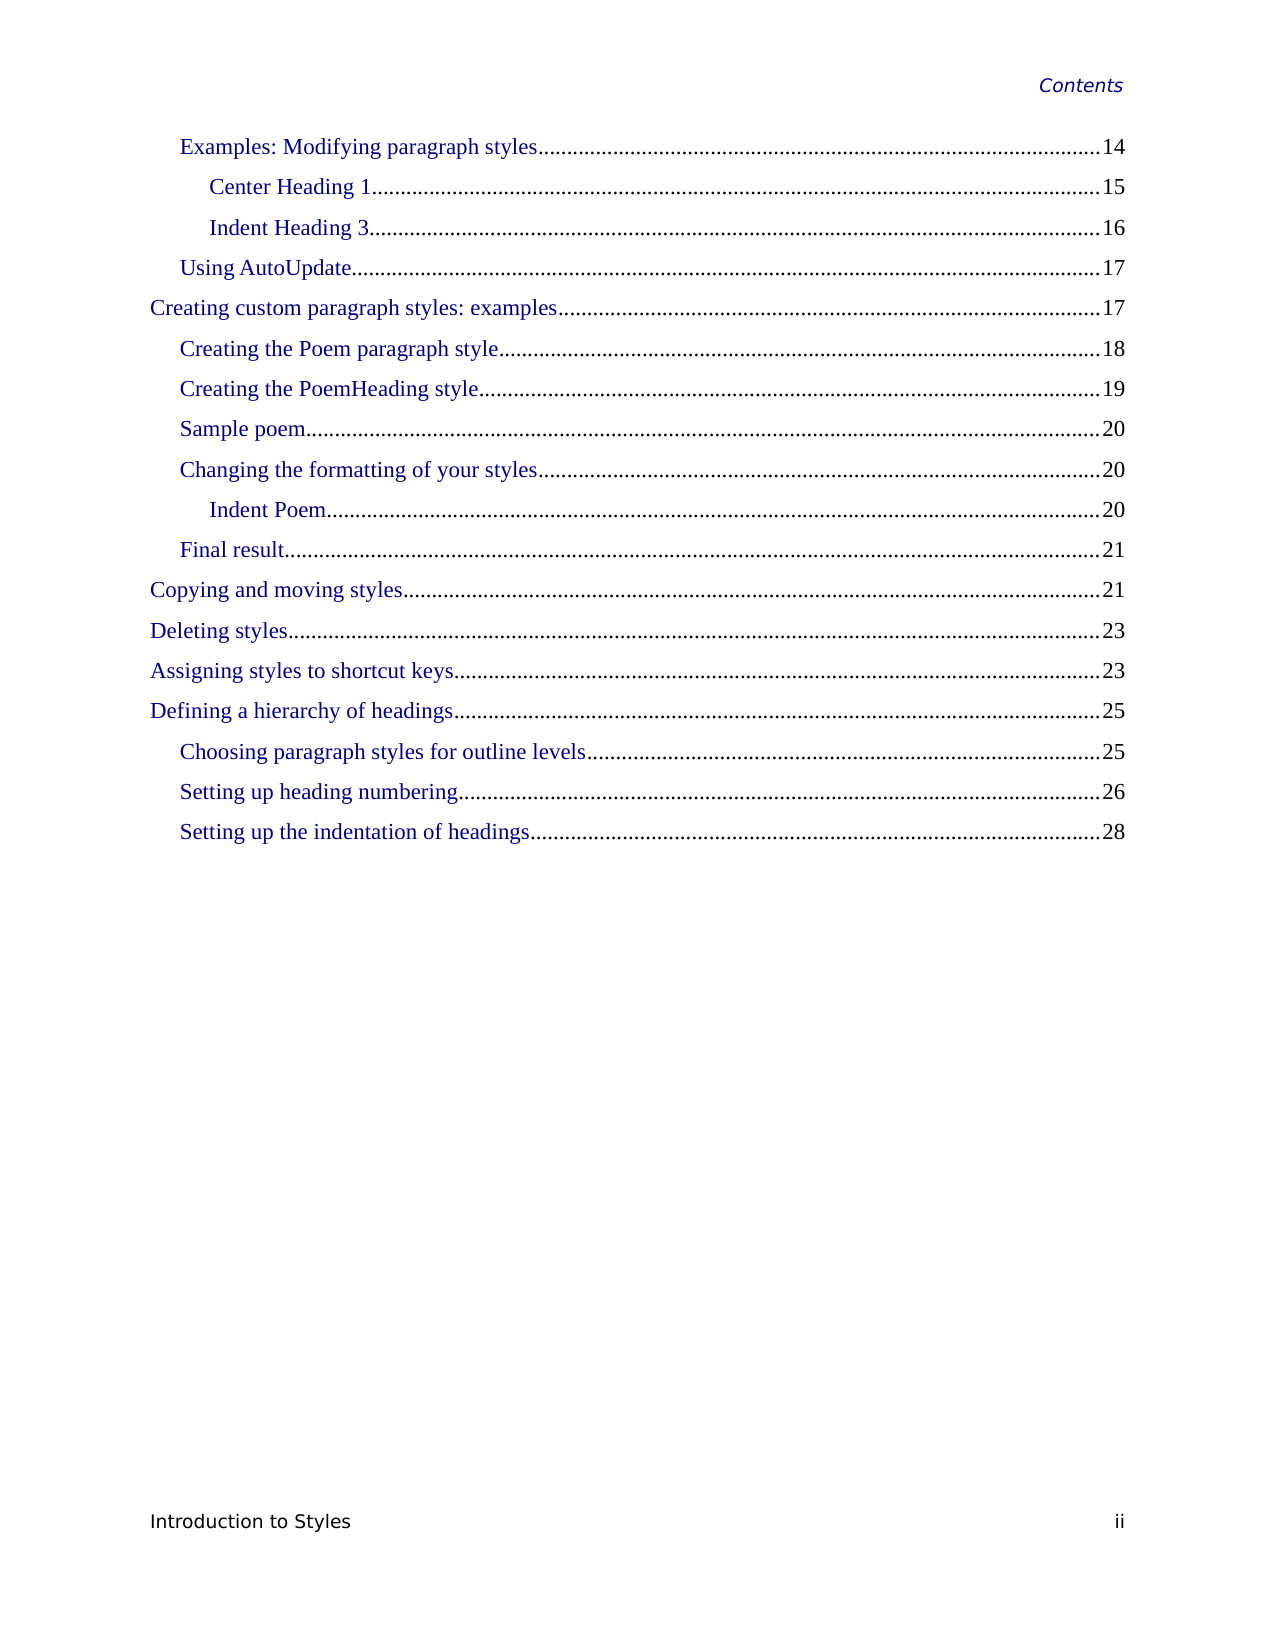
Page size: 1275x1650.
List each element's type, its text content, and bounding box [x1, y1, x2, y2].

text Setting up the indentation of headings 28 [179, 819, 1125, 845]
text Using AutoUpdate 17 [179, 255, 1125, 280]
text Copying and moving styles 21 [150, 577, 1125, 603]
text Creating the PoemHeading style 19 [179, 376, 1125, 401]
text Center Heading 1 15 [209, 174, 1125, 200]
text Changing the formatting of your styles 20 [179, 456, 1125, 482]
text Defining a hierarchy of headings 25 [150, 698, 1125, 724]
text Indent Heading 3 16 [209, 214, 1125, 240]
text Indent Poem 20 [209, 497, 1125, 522]
text Creating the Poem paragraph style 18 [179, 336, 1125, 361]
text Creating custom paragraph styles: examples 17 [150, 295, 1125, 321]
text Setting up heading numbering 26 [179, 779, 1125, 804]
text Choosing paragraph styles for outline levels 25 [179, 739, 1125, 764]
text Final result 21 [179, 537, 1125, 563]
text Examples: Modifying paragraph styles 14 [179, 134, 1125, 159]
text Assigning styles to shortcut keys 23 [150, 658, 1125, 683]
text Sample poem 20 [179, 416, 1125, 442]
text Deleting styles 23 [150, 618, 1125, 643]
